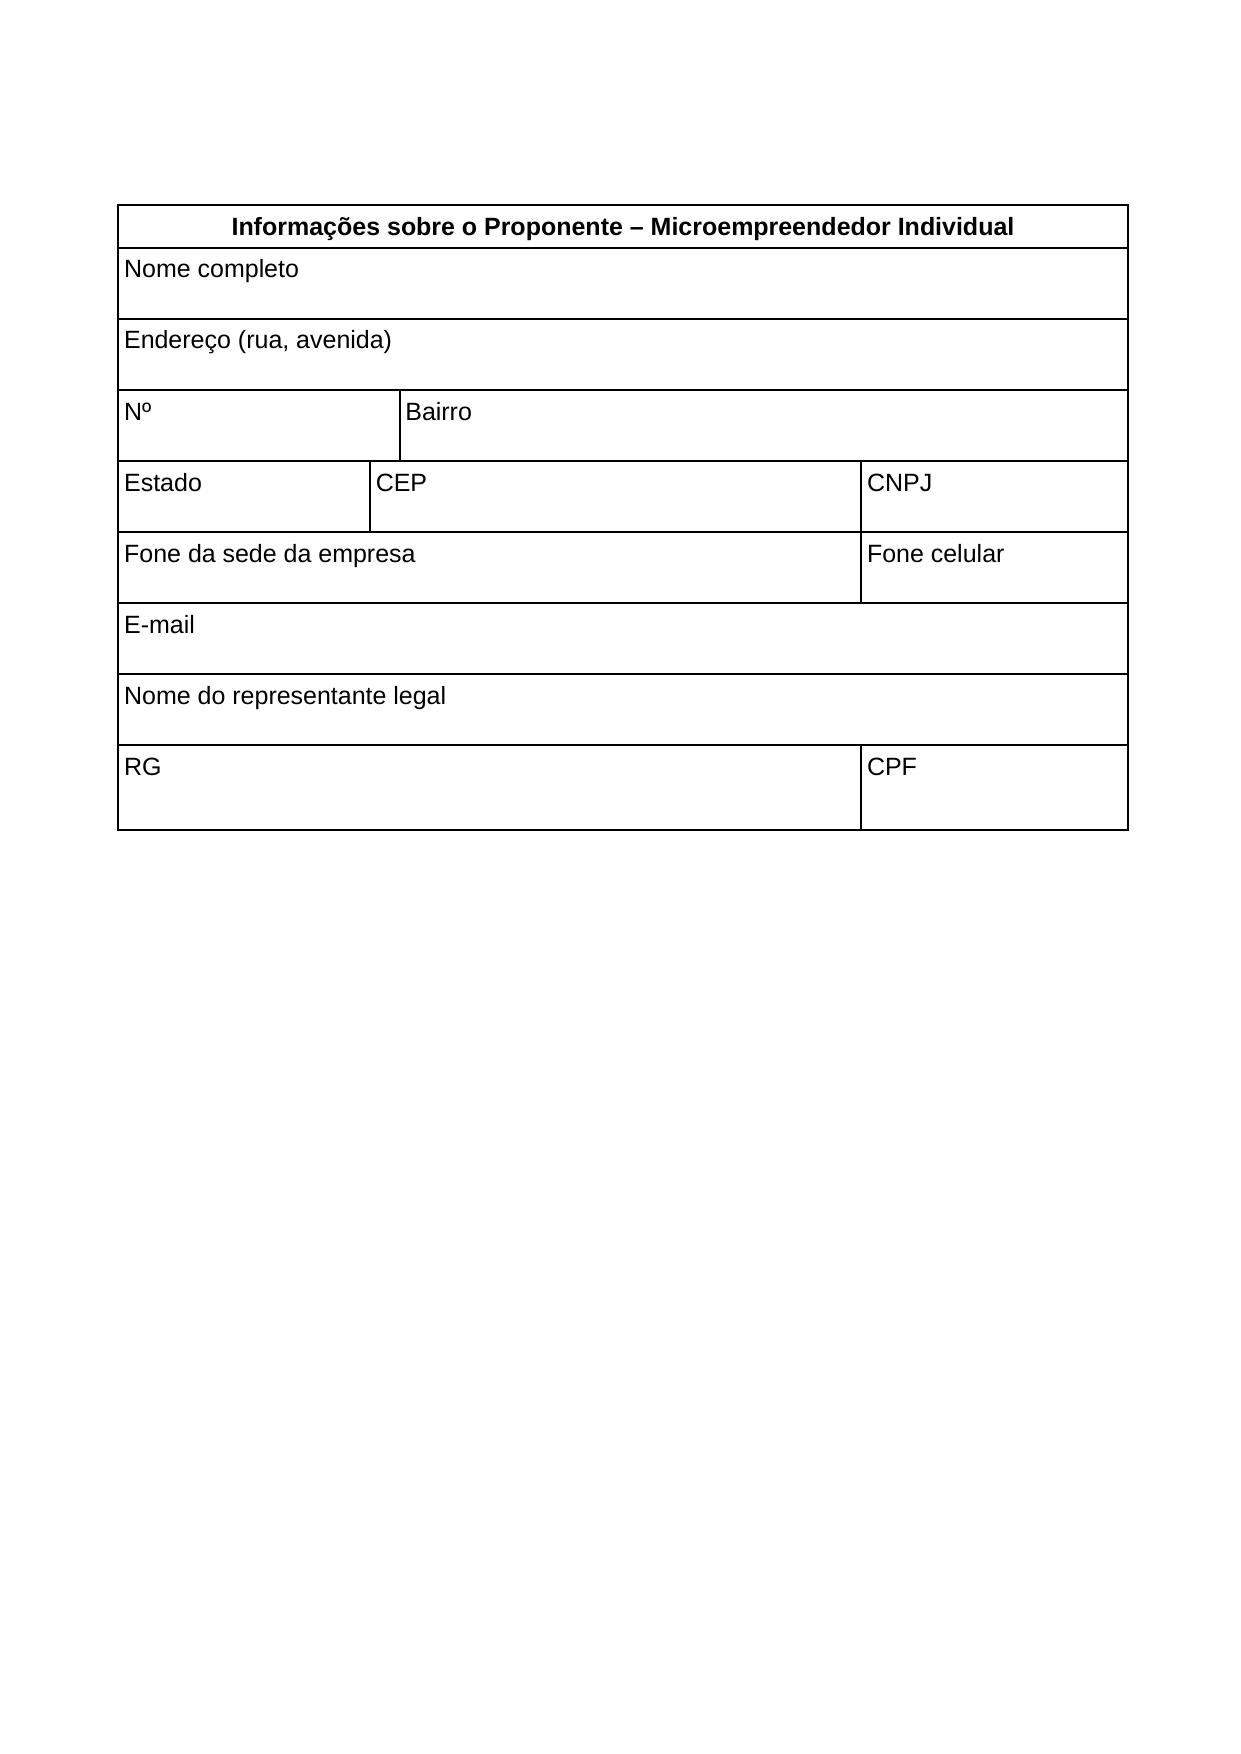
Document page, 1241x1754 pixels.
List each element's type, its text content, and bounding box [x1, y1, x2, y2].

table_cell Nome completo [119, 249, 1127, 318]
table_cell Estado [119, 462, 369, 531]
table_cell CEP [371, 462, 860, 531]
table_cell RG [119, 746, 860, 829]
table_cell Fone da sede da empresa [119, 533, 860, 602]
table_cell E-mail [119, 604, 1127, 673]
table_cell Nº [119, 391, 399, 460]
table_cell Nome do representante legal [119, 675, 1127, 744]
table_header Informações sobre o Proponente – Microempreendedor Individual [119, 206, 1127, 247]
table_cell CNPJ [862, 462, 1127, 531]
table_cell CPF [862, 746, 1127, 829]
table_cell Bairro [401, 391, 1127, 460]
table_cell Endereço (rua, avenida) [119, 320, 1127, 389]
table_cell Fone celular [862, 533, 1127, 602]
